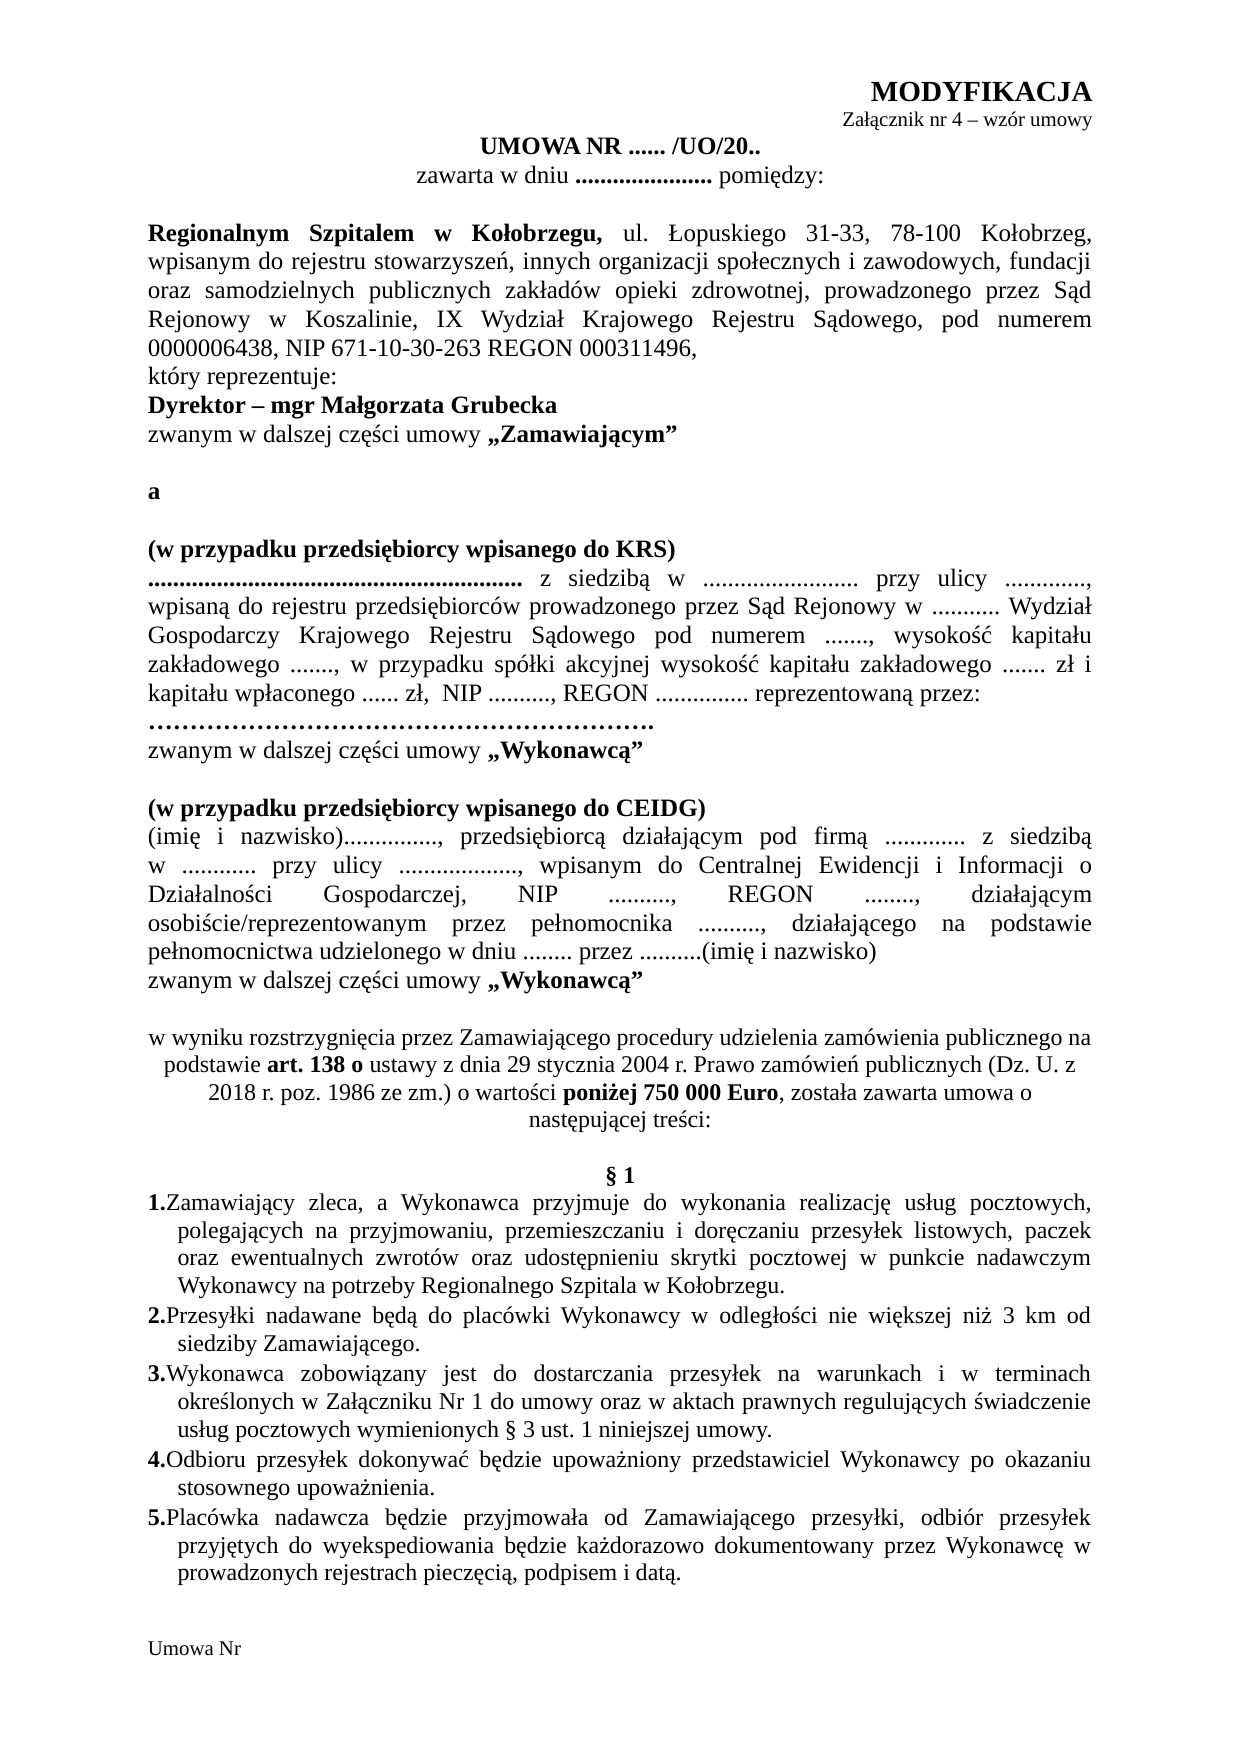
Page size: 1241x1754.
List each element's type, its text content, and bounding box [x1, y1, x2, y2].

text (w przypadku przedsiębiorcy wpisanego do CEIDG) [148, 793, 1092, 821]
text Dyrektor – mgr Małgorzata Grubecka [148, 390, 1092, 419]
text (w przypadku przedsiębiorcy wpisanego do KRS) [148, 534, 1092, 563]
subtitle zwanym w dalszej części umowy „Wykonawcą” [148, 735, 1092, 764]
list Wykonawca zobowiązany jest do dostarczania przesyłek na warunkach i w terminach określonych w Załączniku Nr 1 do umowy oraz w aktach prawnych regulujących świadczenie usług pocztowych wymienionych § 3 ust. 1 niniejszej umowy. [148, 1359, 1092, 1442]
text UMOWA NR ...... /UO/20.. [148, 131, 1092, 160]
list Odbioru przesyłek dokonywać będzie upoważniony przedstawiciel Wykonawcy po okazaniu stosownego upoważnienia. [148, 1445, 1092, 1500]
text zawarta w dniu ...................... pomiędzy: [148, 160, 1092, 189]
text a [148, 476, 1092, 505]
text w wyniku rozstrzygnięcia przez Zamawiającego procedury udzielenia zamówienia publicznego na podstawie art. 138 o ustawy z dnia 29 stycznia 2004 r. Prawo zamówień publicznych (Dz. U. z 2018 r. poz. 1986 ze zm.) o wartości poniżej 750 000 Euro, została zawarta umowa o następującej treści: [148, 1023, 1092, 1133]
text zwanym w dalszej części umowy „Zamawiającym” [148, 419, 1092, 448]
text § 1 [148, 1161, 1092, 1188]
list Placówka nadawcza będzie przyjmowała od Zamawiającego przesyłki, odbiór przesyłek przyjętych do wyekspediowania będzie każdorazowo dokumentowany przez Wykonawcę w prowadzonych rejestrach pieczęcią, podpisem i datą. [148, 1503, 1092, 1586]
text MODYFIKACJA Załącznik nr 4 – wzór umowy [148, 74, 1092, 131]
text Regionalnym Szpitalem w Kołobrzegu, ul. Łopuskiego 31-33, 78-100 Kołobrzeg, wpisanym do rejestru stowarzyszeń, innych organizacji społecznych i zawodowych, fundacji oraz samodzielnych publicznych zakładów opieki zdrowotnej, prowadzonego przez Sąd Rejonowy w Koszalinie, IX Wydział Krajowego Rejestru Sądowego, pod numerem 0000006438, NIP 671-10-30-263 REGON 000311496, [148, 218, 1092, 361]
list Zamawiający zleca, a Wykonawca przyjmuje do wykonania realizację usług pocztowych, polegających na przyjmowaniu, przemieszczaniu i doręczaniu przesyłek listowych, paczek oraz ewentualnych zwrotów oraz udostępnieniu skrytki pocztowej w punkcie nadawczym Wykonawcy na potrzeby Regionalnego Szpitala w Kołobrzegu. [148, 1188, 1092, 1299]
text zwanym w dalszej części umowy „Wykonawcą” [148, 965, 1092, 994]
text ……………………………………………………. [148, 706, 1092, 735]
list Przesyłki nadawane będą do placówki Wykonawcy w odległości nie większej niż 3 km od siedziby Zamawiającego. [148, 1301, 1092, 1357]
text ............................................................ z siedzibą w ......................... przy ulicy ............., wpisaną do rejestru przedsiębiorców prowadzonego przez Sąd Rejonowy w ........... Wydział Gospodarczy Krajowego Rejestru Sądowego pod numerem ......., wysokość kapitału zakładowego ......., w przypadku spółki akcyjnej wysokość kapitału zakładowego ....... zł i kapitału wpłaconego ...... zł, NIP .........., REGON ............... reprezentowaną przez: [148, 563, 1092, 706]
text który reprezentuje: [148, 361, 1092, 390]
text (imię i nazwisko)..............., przedsiębiorcą działającym pod firmą ............. z siedzibą w ............ przy ulicy ..................., wpisanym do Centralnej Ewidencji i Informacji o Działalności Gospodarczej, NIP .........., REGON ........, działającym osobiście/reprezentowanym przez pełnomocnika .........., działającego na podstawie pełnomocnictwa udzielonego w dniu ........ przez ..........(imię i nazwisko) [148, 821, 1092, 965]
